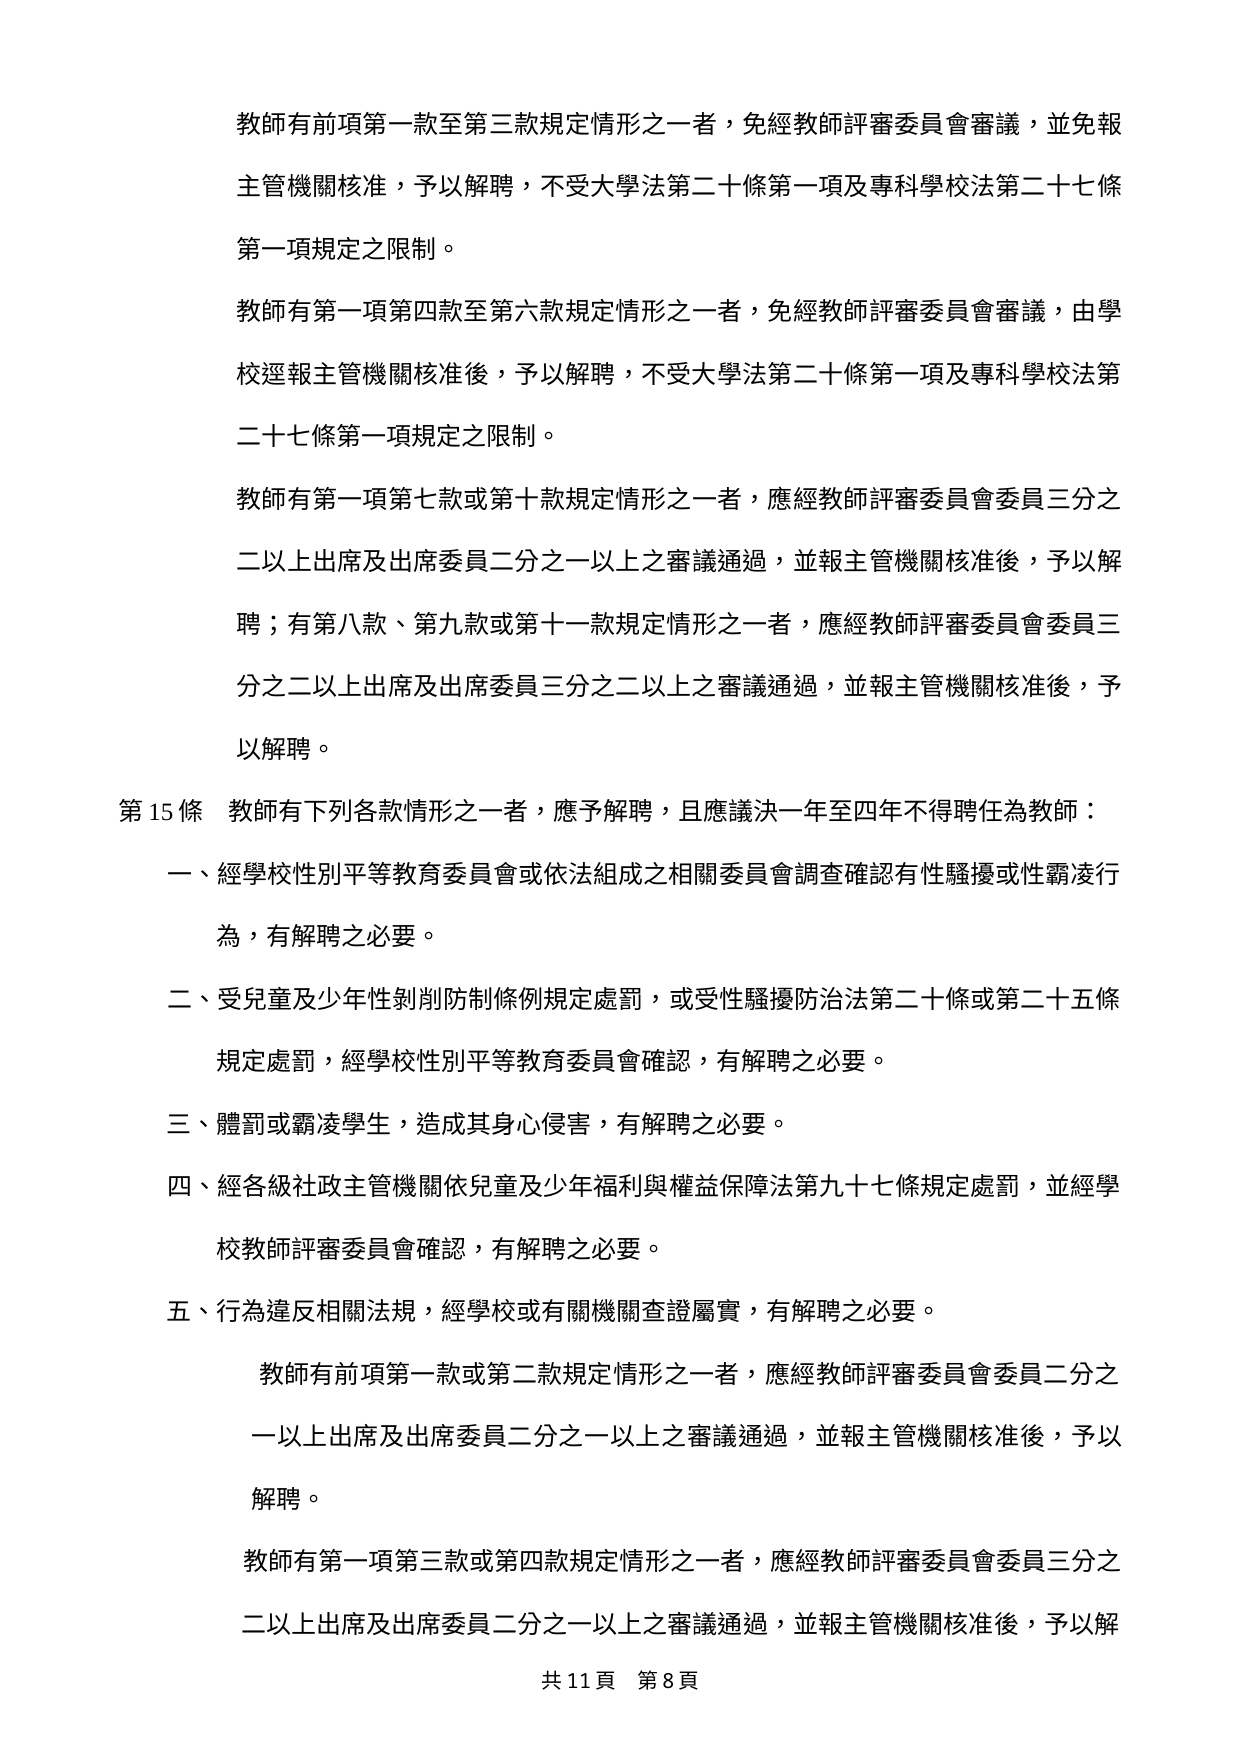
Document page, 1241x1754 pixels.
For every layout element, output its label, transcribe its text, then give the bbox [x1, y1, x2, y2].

text 二、受兒童及少年性剝削防制條例規定處罰，或受性騷擾防治法第二十條或第二十五條規定處罰，經學校性別平等教育委員會確認，有解聘之必要。 [141, 956, 1122, 1081]
text 教師有第一項第七款或第十款規定情形之一者，應經教師評審委員會委員三分之二以上出席及出席委員二分之一以上之審議通過，並報主管機關核准後，予以解聘；有第八款、第九款或第十一款規定情形之一者，應經教師評審委員會委員三分之二以上出席及出席委員三分之二以上之審議通過，並報主管機關核准後，予以解聘。 [236, 456, 1122, 768]
text 教師有前項第一款至第三款規定情形之一者，免經教師評審委員會審議，並免報主管機關核准，予以解聘，不受大學法第二十條第一項及專科學校法第二十七條第一項規定之限制。 [236, 81, 1122, 268]
text 五、行為違反相關法規，經學校或有關機關查證屬實，有解聘之必要。 [141, 1268, 1122, 1331]
text 教師有前項第一款或第二款規定情形之一者，應經教師評審委員會委員二分之一以上出席及出席委員二分之一以上之審議通過，並報主管機關核准後，予以解聘。 [139, 1331, 1122, 1518]
text 一、經學校性別平等教育委員會或依法組成之相關委員會調查確認有性騷擾或性霸凌行為，有解聘之必要。 [141, 831, 1122, 956]
text 四、經各級社政主管機關依兒童及少年福利與權益保障法第九十七條規定處罰，並經學校教師評審委員會確認，有解聘之必要。 [141, 1143, 1122, 1268]
text 教師有第一項第三款或第四款規定情形之一者，應經教師評審委員會委員三分之二以上出席及出席委員二分之一以上之審議通過，並報主管機關核准後，予以解 [128, 1518, 1122, 1643]
text 教師有第一項第四款至第六款規定情形之一者，免經教師評審委員會審議，由學校逕報主管機關核准後，予以解聘，不受大學法第二十條第一項及專科學校法第二十七條第一項規定之限制。 [236, 268, 1122, 456]
text 第15條 教師有下列各款情形之一者，應予解聘，且應議決一年至四年不得聘任為教師： [118, 768, 1122, 831]
text 三、體罰或霸凌學生，造成其身心侵害，有解聘之必要。 [141, 1081, 1122, 1143]
